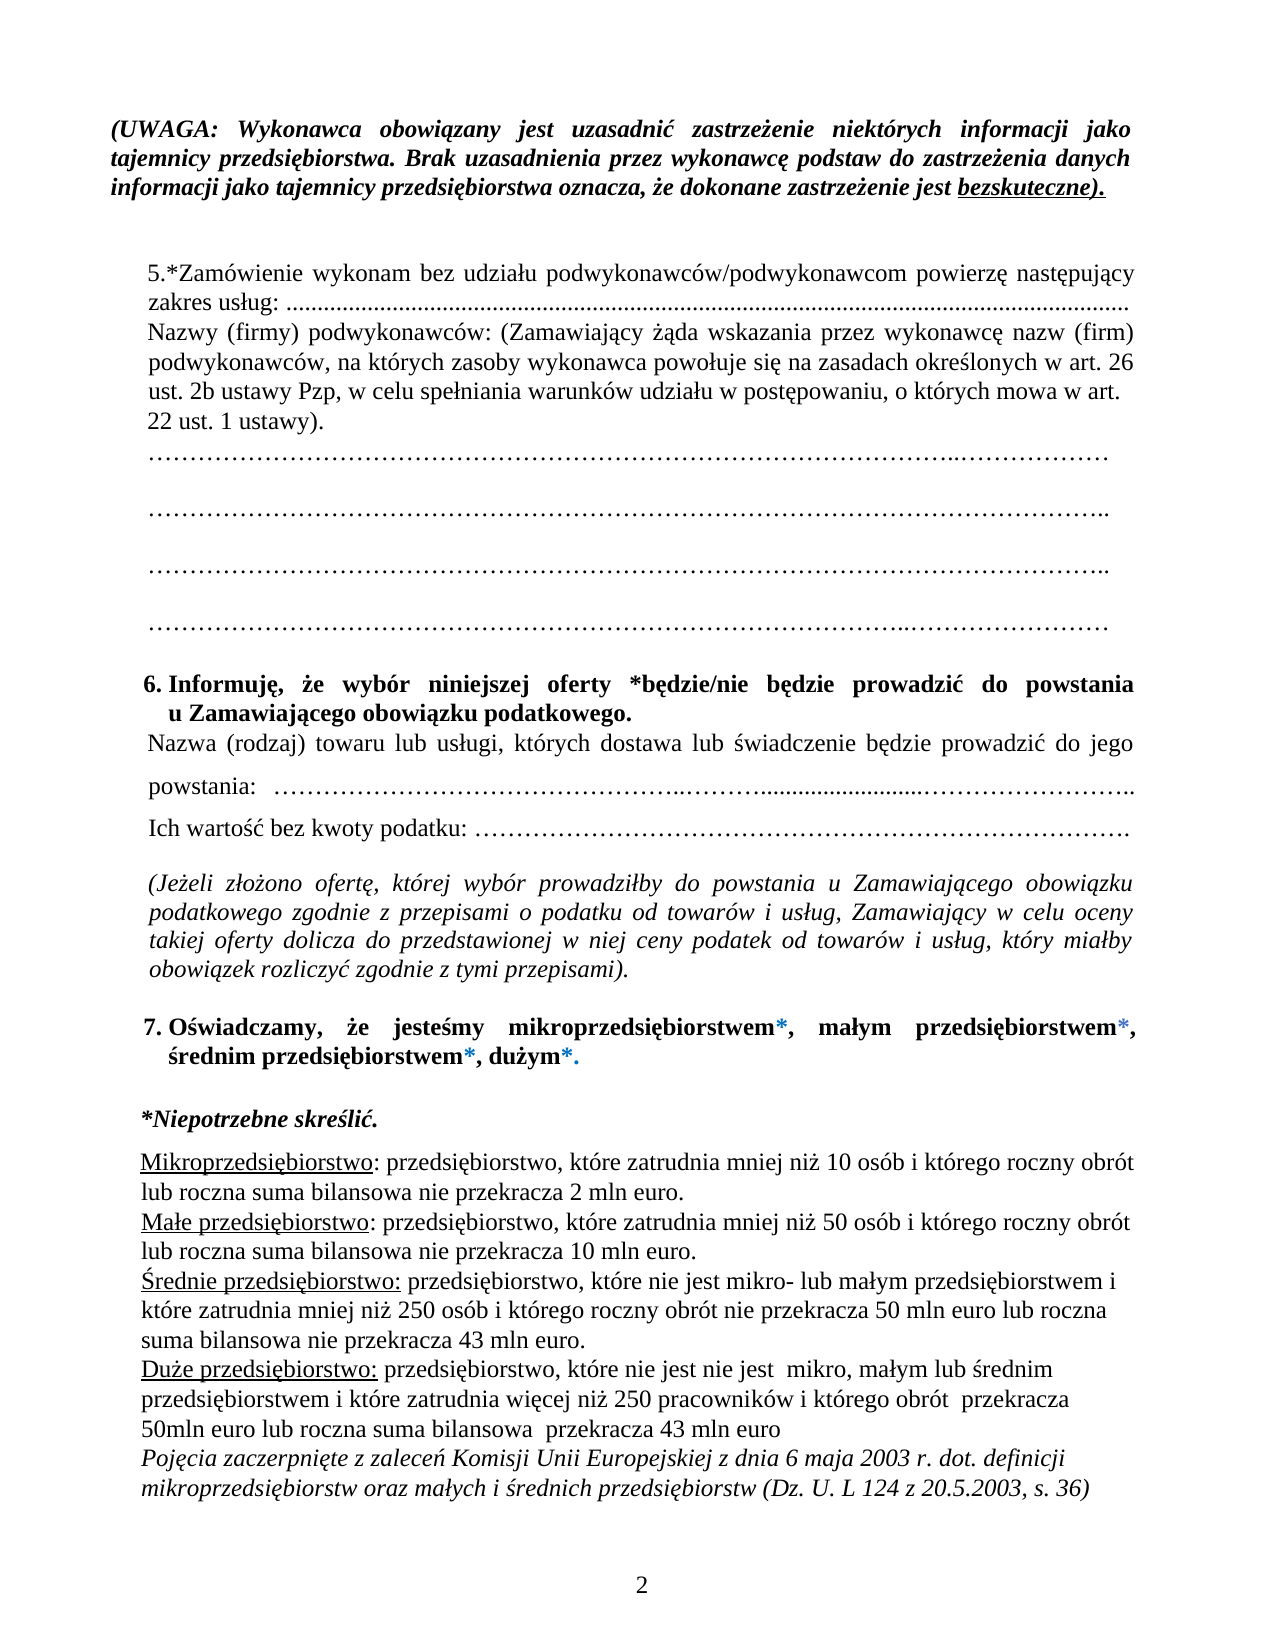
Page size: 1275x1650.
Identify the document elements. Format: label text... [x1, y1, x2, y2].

text (UWAGA: Wykonawca obowiązany jest uzasadnić zastrzeżenie niektórych informacji jako tajemnicy przedsiębiorstwa. Brak uzasadnienia przez wykonawcę podstaw do zastrzeżenia danych informacji jako tajemnicy przedsiębiorstwa oznacza, że dokonane zastrzeżenie jest bezskuteczne). [110, 115, 1132, 200]
text (Jeżeli złożono ofertę, której wybór prowadziłby do powstania u Zamawiającego obowiązku podatkowego zgodnie z przepisami o podatku od towarów i usług, Zamawiający w celu oceny takiej oferty dolicza do przedstawionej w niej ceny podatek od towarów i usług, który miałby obowiązek rozliczyć zgodnie z tymi przepisami). [148, 868, 1133, 982]
list Informuję, że wybór niniejszej oferty *będzie/nie będzie prowadzić do powstania u Zamawiającego obowiązku podatkowego. [143, 669, 1136, 727]
list Oświadczamy, że jesteśmy mikroprzedsiębiorstwem*, małym przedsiębiorstwem*, średnim przedsiębiorstwem*, dużym*. [143, 1012, 1136, 1070]
text Nazwa (rodzaj) towaru lub usługi, których dostawa lub świadczenie będzie prowadzić do jego powstania: …………………………………………..………..........................…………………….. Ich wartość bez kwoty podatku: ……………………………………………………………………. [147, 728, 1135, 842]
text ………………………………………………………………………………..…………………… [147, 607, 1135, 636]
text 22 ust. 1 ustawy). [147, 406, 1135, 434]
text …………………………………………………………………………………………………….. [147, 493, 1135, 522]
text …………………………………………………………………………………………………….. [147, 551, 1135, 579]
text Nazwy (firmy) podwykonawców: (Zamawiający żąda wskazania przez wykonawcę nazw (firm) podwykonawców, na których zasoby wykonawca powołuje się na zasadach określonych w art. 26 ust. 2b ustawy Pzp, w celu spełniania warunków udziału w postępowaniu, o których mowa w art. [147, 317, 1135, 405]
text 5.*Zamówienie wykonam bez udziału podwykonawców/podwykonawcom powierzę następujący zakres usług: ....................................................................................................................................... [147, 258, 1135, 316]
text ……………………………………………………………………………………..……………… [147, 437, 1135, 465]
text *Niepotrzebne skreślić. [140, 1104, 1136, 1133]
text Mikroprzedsiębiorstwo: przedsiębiorstwo, które zatrudnia mniej niż 10 osób i którego roczny obrót lub roczna suma bilansowa nie przekracza 2 mln euro. Małe przedsiębiorstwo: przedsiębiorstwo, które zatrudnia mniej niż 50 osób i którego roczny obrót lub roczna suma bilansowa nie przekracza 10 mln euro. Średnie przedsiębiorstwo: przedsiębiorstwo, które nie jest mikro- lub małym przedsiębiorstwem i które zatrudnia mniej niż 250 osób i którego roczny obrót nie przekracza 50 mln euro lub roczna suma bilansowa nie przekracza 43 mln euro. Duże przedsiębiorstwo: przedsiębiorstwo, które nie jest nie jest mikro, małym lub średnim przedsiębiorstwem i które zatrudnia więcej niż 250 pracowników i którego obrót przekracza 50mln euro lub roczna suma bilansowa przekracza 43 mln euro Pojęcia zaczerpnięte z zaleceń Komisji Unii Europejskiej z dnia 6 maja 2003 r. dot. definicji mikroprzedsiębiorstw oraz małych i średnich przedsiębiorstw (Dz. U. L 124 z 20.5.2003, s. 36) [140, 1147, 1136, 1502]
